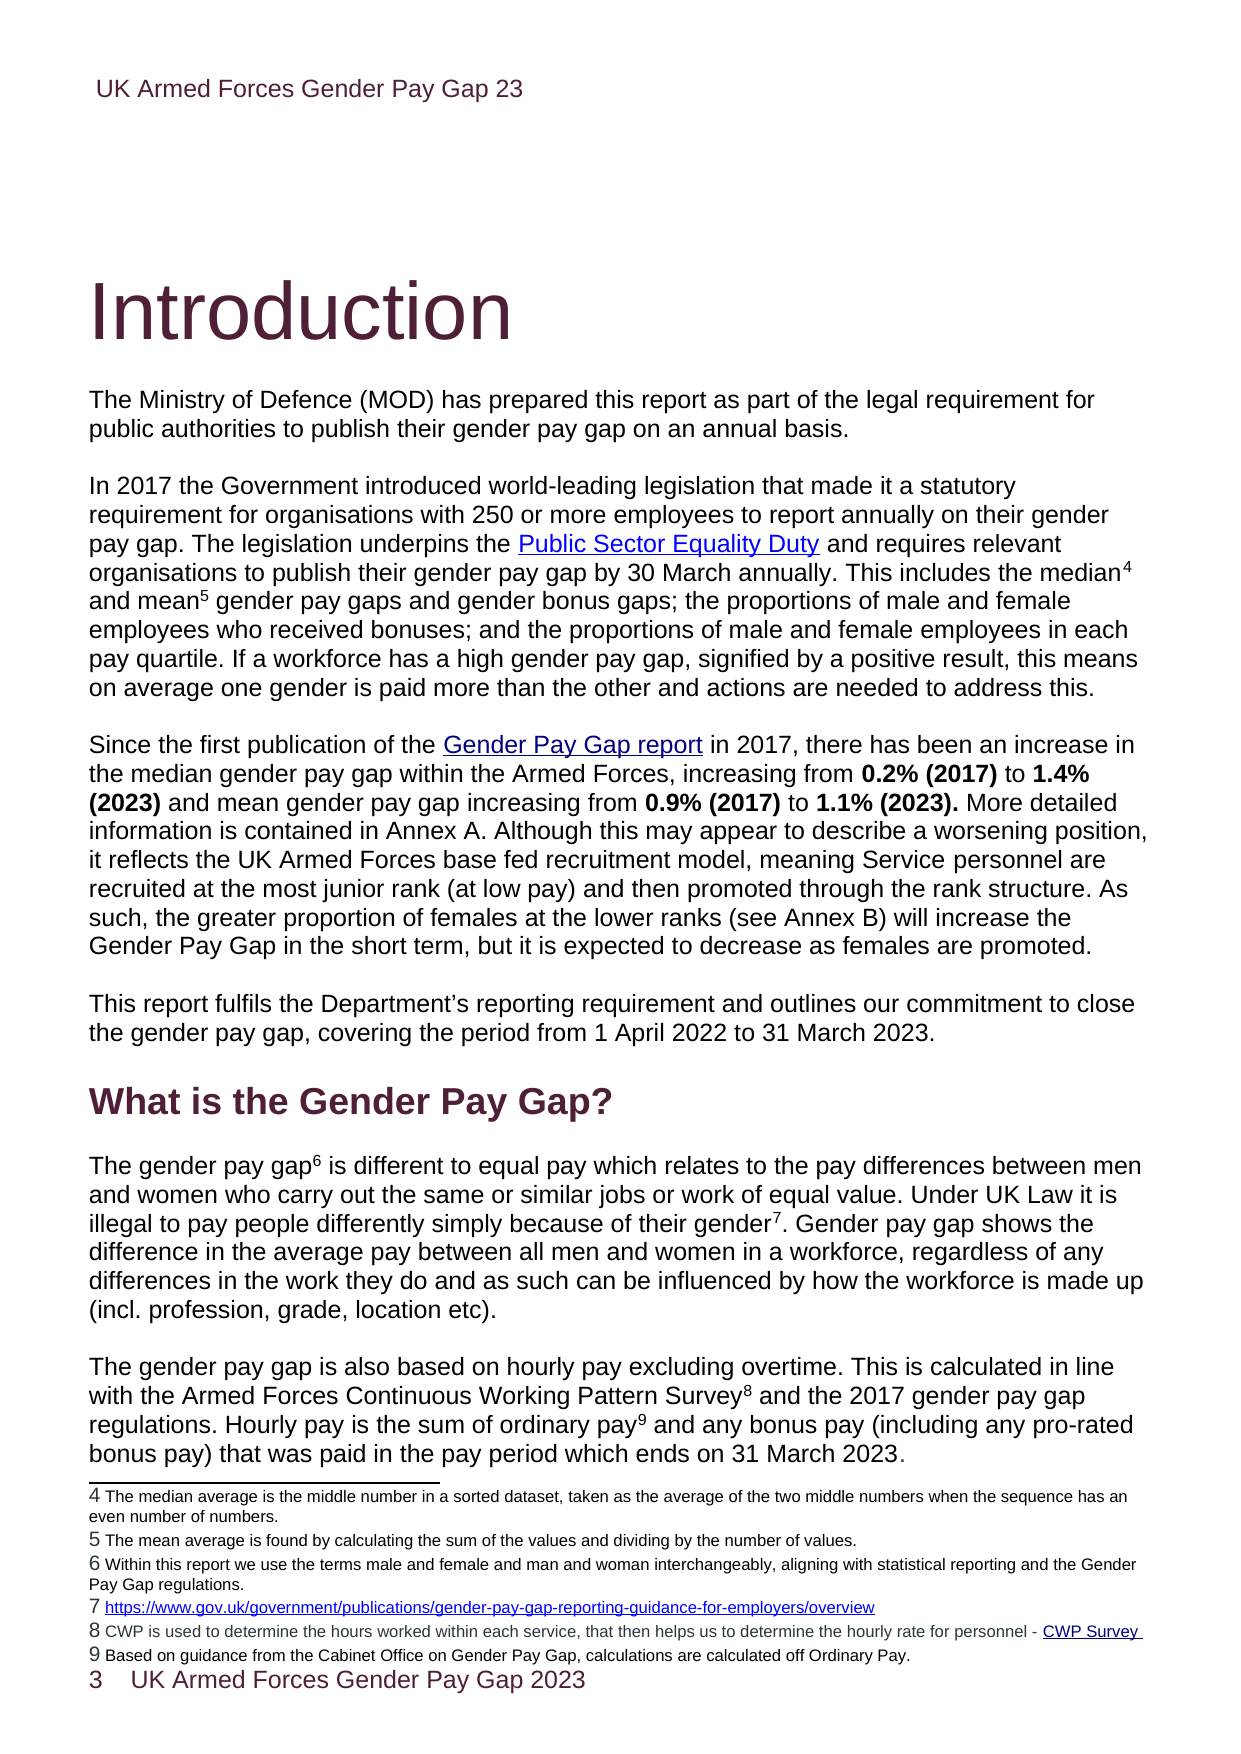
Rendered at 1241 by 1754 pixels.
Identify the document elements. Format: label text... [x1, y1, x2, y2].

text CWP is used to determine the hours worked within each service, that then helps us to determine the hourly rate for personnel - CWP Survey [89, 1617, 1152, 1641]
text The Ministry of Defence (MOD) has prepared this report as part of the legal requirement for public authorities to publish their gender pay gap on an annual basis. [89, 385, 1152, 443]
text In 2017 the Government introduced world-leading legislation that made it a statutory requirement for organisations with 250 or more employees to report annually on their gender pay gap. The legislation underpins the Public Sector Equality Duty and requires relevant organisations to publish their gender pay gap by 30 March annually. This includes the median and mean gender pay gaps and gender bonus gaps; the proportions of male and female employees who received bonuses; and the proportions of male and female employees in each pay quartile. If a workforce has a high gender pay gap, signified by a positive result, this means on average one gender is paid more than the other and actions are needed to address this. [89, 471, 1152, 701]
text The gender pay gap is different to equal pay which relates to the pay differences between men and women who carry out the same or similar jobs or work of equal value. Under UK Law it is illegal to pay people differently simply because of their gender. Gender pay gap shows the difference in the average pay between all men and women in a workforce, regardless of any differences in the work they do and as such can be influenced by how the workforce is made up (incl. profession, grade, location etc). [89, 1151, 1152, 1324]
subtitle What is the Gender Pay Gap? [89, 1079, 1152, 1122]
text Based on guidance from the Cabinet Office on Gender Pay Gap, calculations are calculated off Ordinary Pay. [89, 1641, 1152, 1665]
text The gender pay gap is also based on hourly pay excluding overtime. This is calculated in line with the Armed Forces Continuous Working Pattern Survey and the 2017 gender pay gap regulations. Hourly pay is the sum of ordinary pay and any bonus pay (including any pro-rated bonus pay) that was paid in the pay period which ends on 31 March 2023. [89, 1352, 1152, 1467]
text The mean average is found by calculating the sum of the values and dividing by the number of values. [89, 1526, 1152, 1550]
text Within this report we use the terms male and female and man and woman interchangeably, aligning with statistical reporting and the Gender Pay Gap regulations. [89, 1550, 1152, 1593]
subtitle Introduction [89, 263, 1152, 356]
text The median average is the middle number in a sorted dataset, taken as the average of the two middle numbers when the sequence has an even number of numbers. [89, 1483, 1152, 1526]
text Since the first publication of the Gender Pay Gap report in 2017, there has been an increase in the median gender pay gap within the Armed Forces, increasing from 0.2% (2017) to 1.4% (2023) and mean gender pay gap increasing from 0.9% (2017) to 1.1% (2023). More detailed information is contained in Annex A. Although this may appear to describe a worsening position, it reflects the UK Armed Forces base fed recruitment model, meaning Service personnel are recruited at the most junior rank (at low pay) and then promoted through the rank structure. As such, the greater proportion of females at the lower ranks (see Annex B) will increase the Gender Pay Gap in the short term, but it is expected to decrease as females are promoted. [89, 730, 1152, 960]
text This report fulfils the Department’s reporting requirement and outlines our commitment to close the gender pay gap, covering the period from 1 April 2022 to 31 March 2023. [89, 989, 1152, 1046]
text https://www.gov.uk/government/publications/gender-pay-gap-reporting-guidance-for-employers/overview [89, 1593, 1152, 1617]
